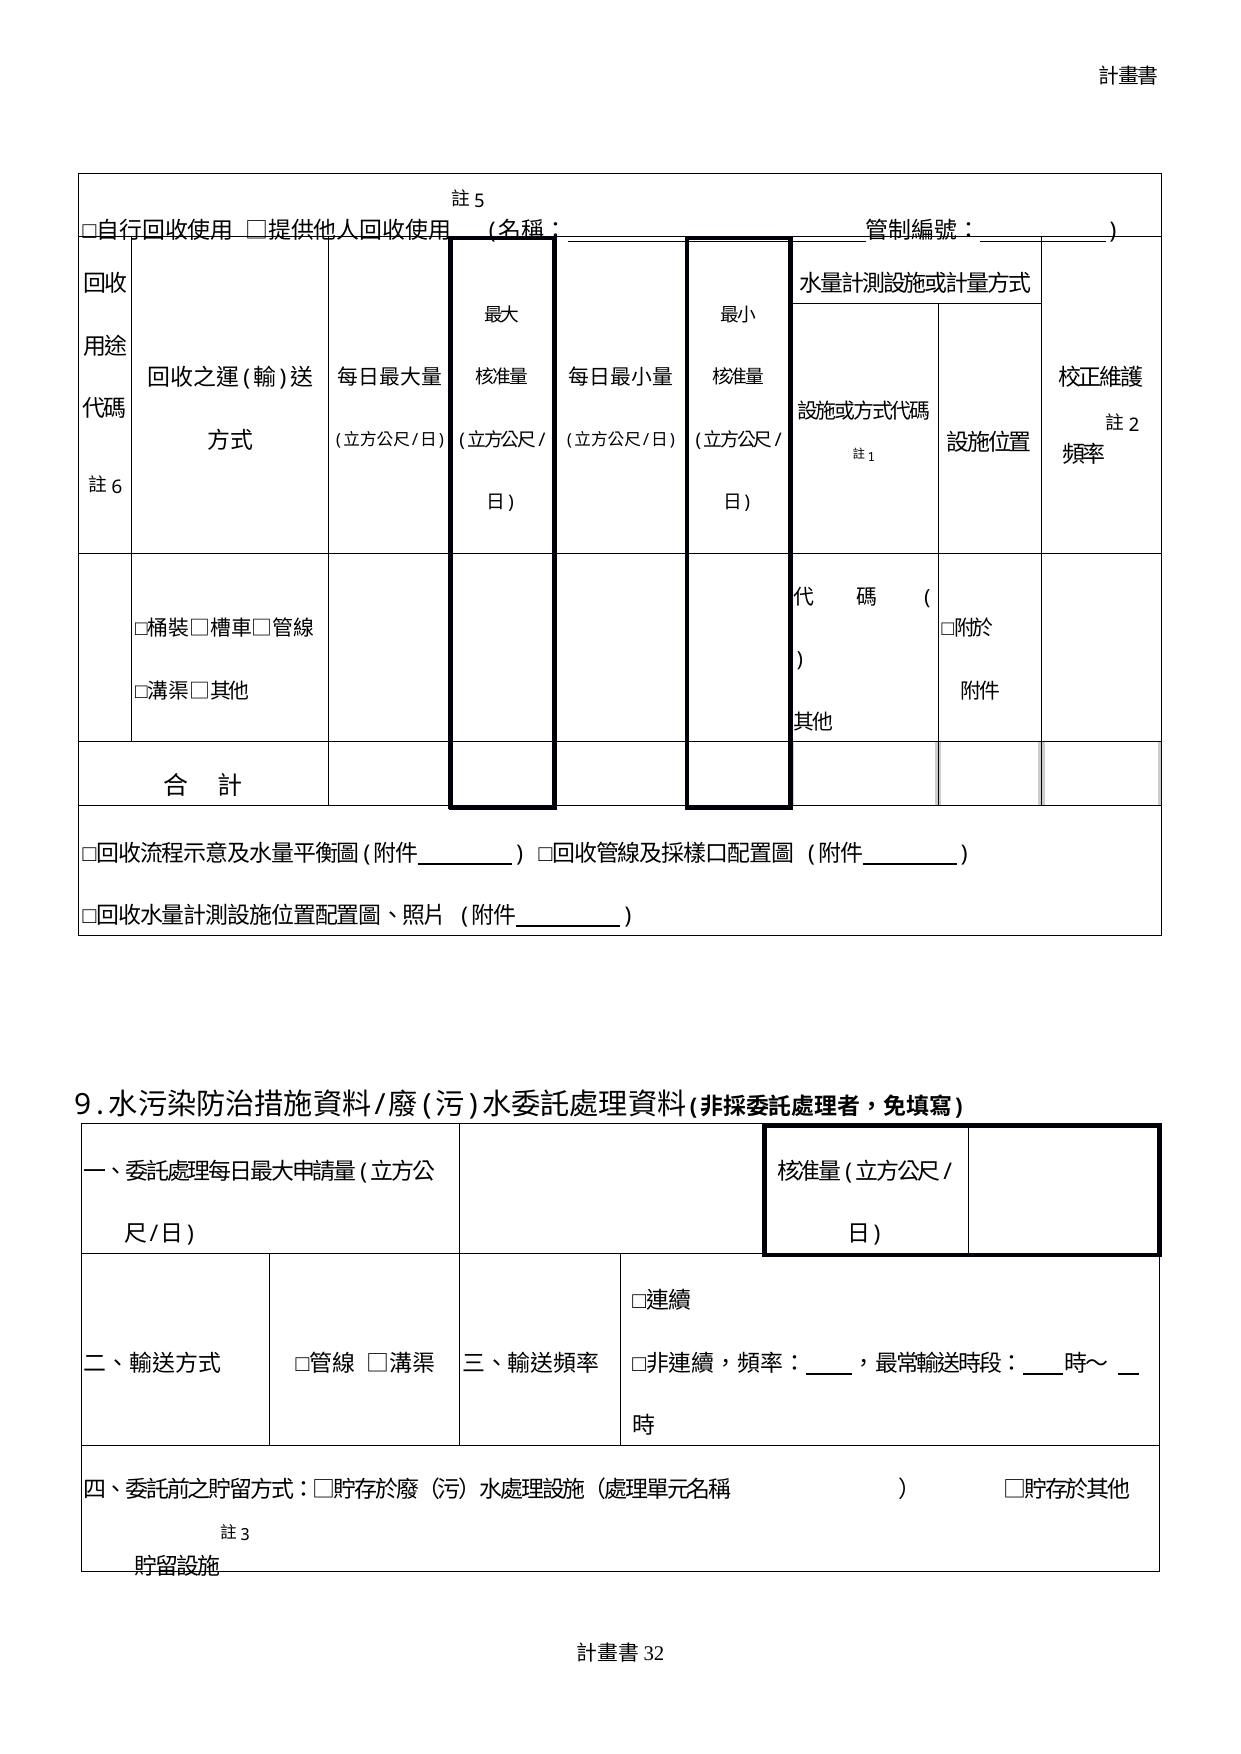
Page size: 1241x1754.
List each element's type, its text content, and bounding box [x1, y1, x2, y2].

table_cell 水量計測設施或計量方式 [793, 237, 870, 241]
table_cell □連續 □非連續，頻率： ，最常輸送時段： 時～ 時 [621, 1254, 1159, 1445]
table_cell □附於 附件 [939, 554, 1041, 741]
table_cell [329, 554, 448, 741]
table_cell 設施或方式代碼註1 [793, 304, 938, 553]
table_cell 三、輸送頻率 [460, 1254, 620, 1445]
table_cell [1042, 554, 1161, 741]
table_header [969, 1128, 1157, 1253]
table_cell [689, 554, 788, 741]
table_cell 每日最大量 (立方公尺/日) [329, 237, 448, 553]
table_cell 設施位置 [939, 304, 1041, 553]
table_cell □回收流程示意及水量平衡圖(附件 ) □回收管線及採樣口配置圖 (附件 ) □回收水量計測設施位置配置圖、照片 (附件 ) [79, 806, 448, 934]
table_cell □回收流程示意及水量平衡圖(附件 ) □回收管線及採樣口配置圖 (附件 ) □回收水量計測設施位置配置圖、照片 (附件 ) [793, 806, 1161, 934]
table_cell 校正維護 頻率註2 [1042, 237, 1161, 553]
table_cell 回收之運(輸)送 方式 [132, 237, 328, 553]
table_header 一、委託處理每日最大申請量(立方公尺/日) [82, 1124, 459, 1253]
table_cell □管線 □溝渠 [270, 1254, 459, 1445]
table_cell [453, 554, 552, 741]
table_cell 二、輸送方式 [82, 1254, 269, 1445]
table_cell 最大 核准量 (立方公尺/日) [453, 240, 552, 553]
table_header [460, 1124, 762, 1253]
table_cell 回收用途代碼註6 [79, 237, 100, 553]
table_cell 最小 核准量 (立方公尺/日) [689, 242, 788, 553]
table_header 核准量(立方公尺/日) [957, 1128, 968, 1253]
table_cell [79, 554, 131, 741]
table_cell [557, 554, 685, 741]
text 9.水污染防治措施資料/廢(污)水委託處理資料(非採委託處理者，免填寫) [74, 1061, 1122, 1123]
table_cell □桶裝□槽車□管線 □溝渠□其他 [132, 554, 328, 741]
table_cell 回收用途代碼註6 [125, 237, 131, 553]
table_cell 每日最小量 (立方公尺/日) [557, 237, 685, 553]
table_header 核准量(立方公尺/日) [767, 1128, 776, 1253]
table_cell 四、委託前之貯留方式：□貯存於廢（污）水處理設施（處理單元名稱 ） □貯存於其他貯留設施註3 [1148, 1446, 1159, 1571]
table_cell 水量計測設施或計量方式 [944, 237, 1041, 241]
